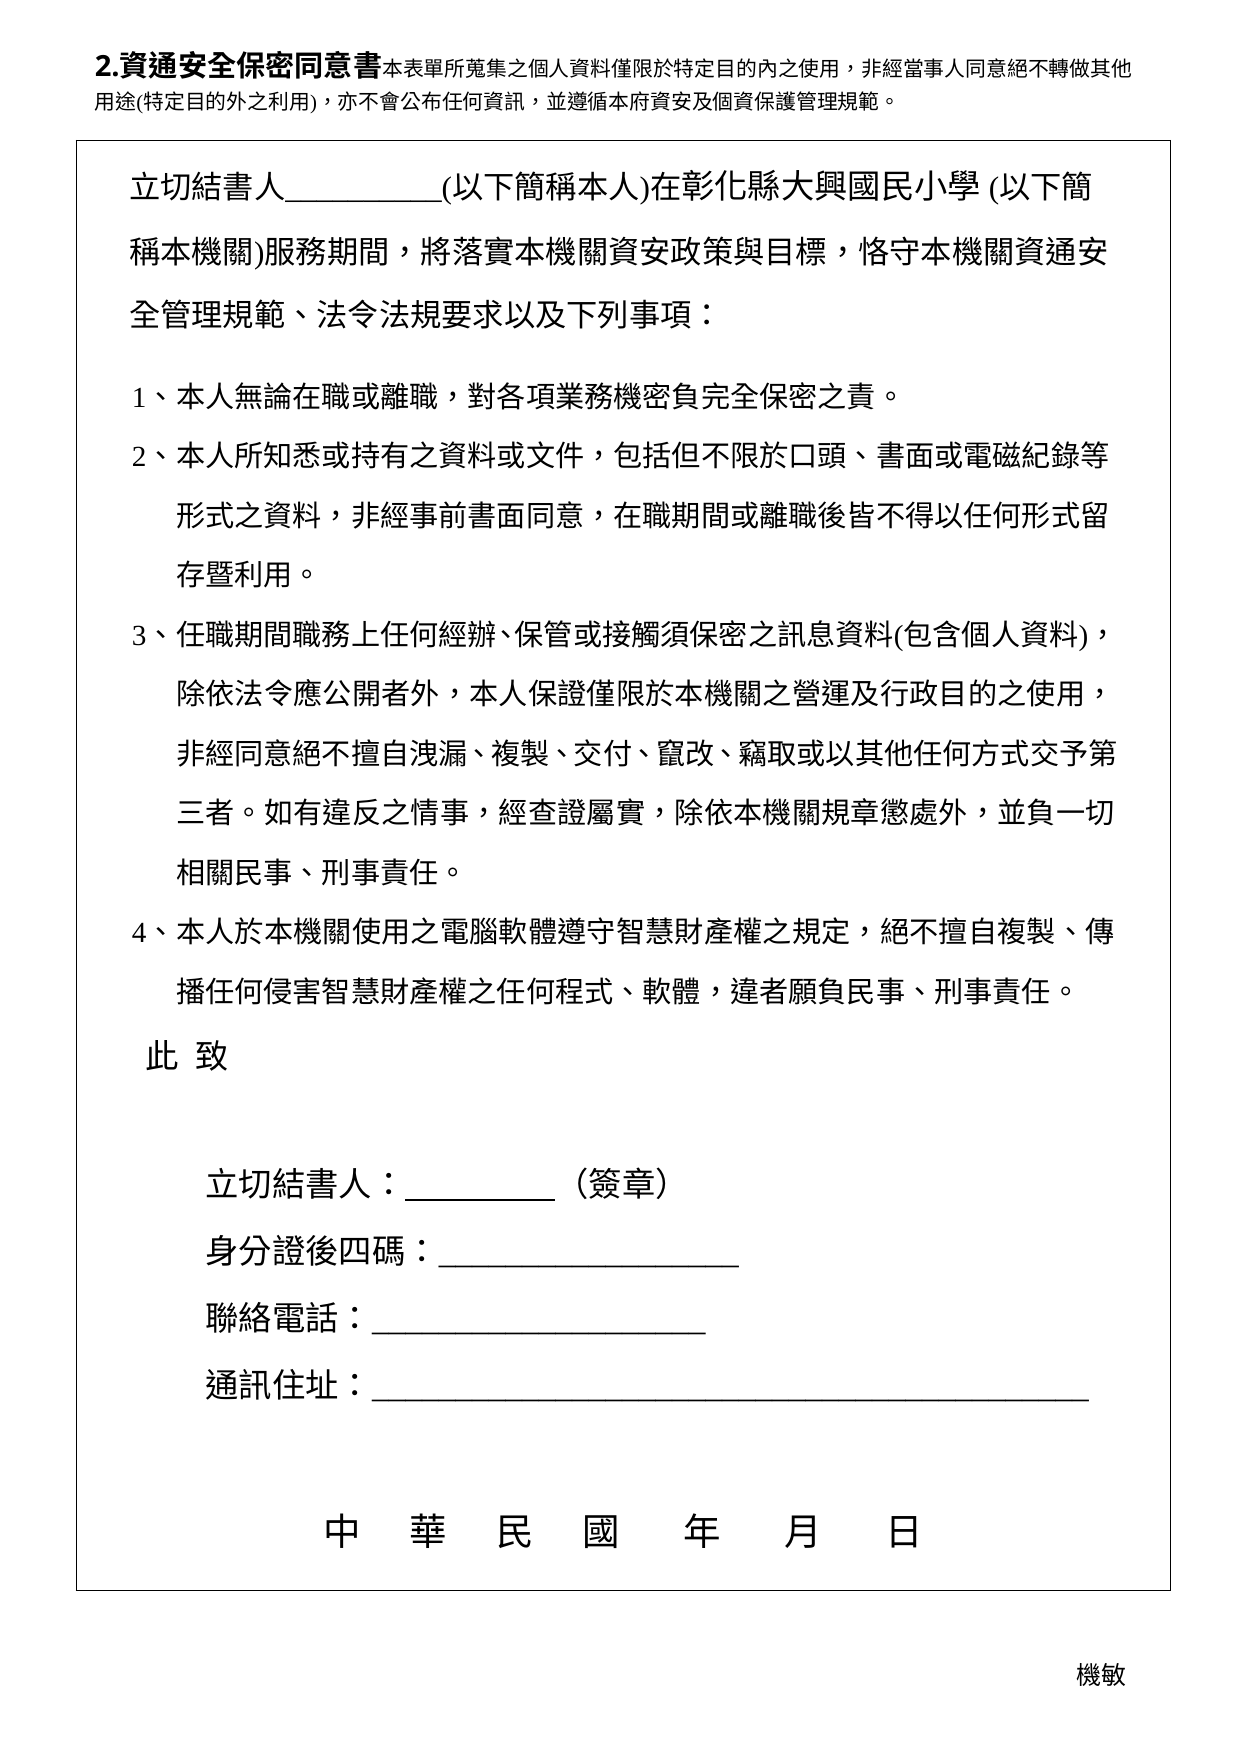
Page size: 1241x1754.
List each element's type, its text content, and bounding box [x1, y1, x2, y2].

table_cell 立切結書人__________(以下簡稱本人)在彰化縣大興國民小學 (以下簡稱本機關)服務期間，將落實本機關資安政策與目標，恪守本機關資通安全管理規範、法令法規要求以及下列事項： 本人無論在職或離職，對各項業務機密負完全保密之責。 本人所知悉或持有之資料或文件，包括但不限於口頭、書面或電磁紀錄等形式之資料，非經事前書面同意，在職期間或離職後皆不得以任何形式留存暨利用。 任職期間職務上任何經辦、保管或接觸須保密之訊息資料(包含個人資料)，除依法令應公開者外，本人保證僅限於本機關之營運及行政目的之使用，非經同意絕不擅自洩漏、複製、交付、竄改、竊取或以其他任何方式交予第三者。如有違反之情事，經查證屬實，除依本機關規章懲處外，並負一切相關民事、刑事責任。 本人於本機關使用之電腦軟體遵守智慧財產權之規定，絕不擅自複製、傳播任何侵害智慧財產權之任何程式、軟體，違者願負民事、刑事責任。 此 致 立切結書人： （簽章） 身分證後四碼：__________________ 聯絡電話：____________________ 通訊住址：___________________________________________ 中 華 民 國 年 月 日 [77, 141, 1170, 1589]
